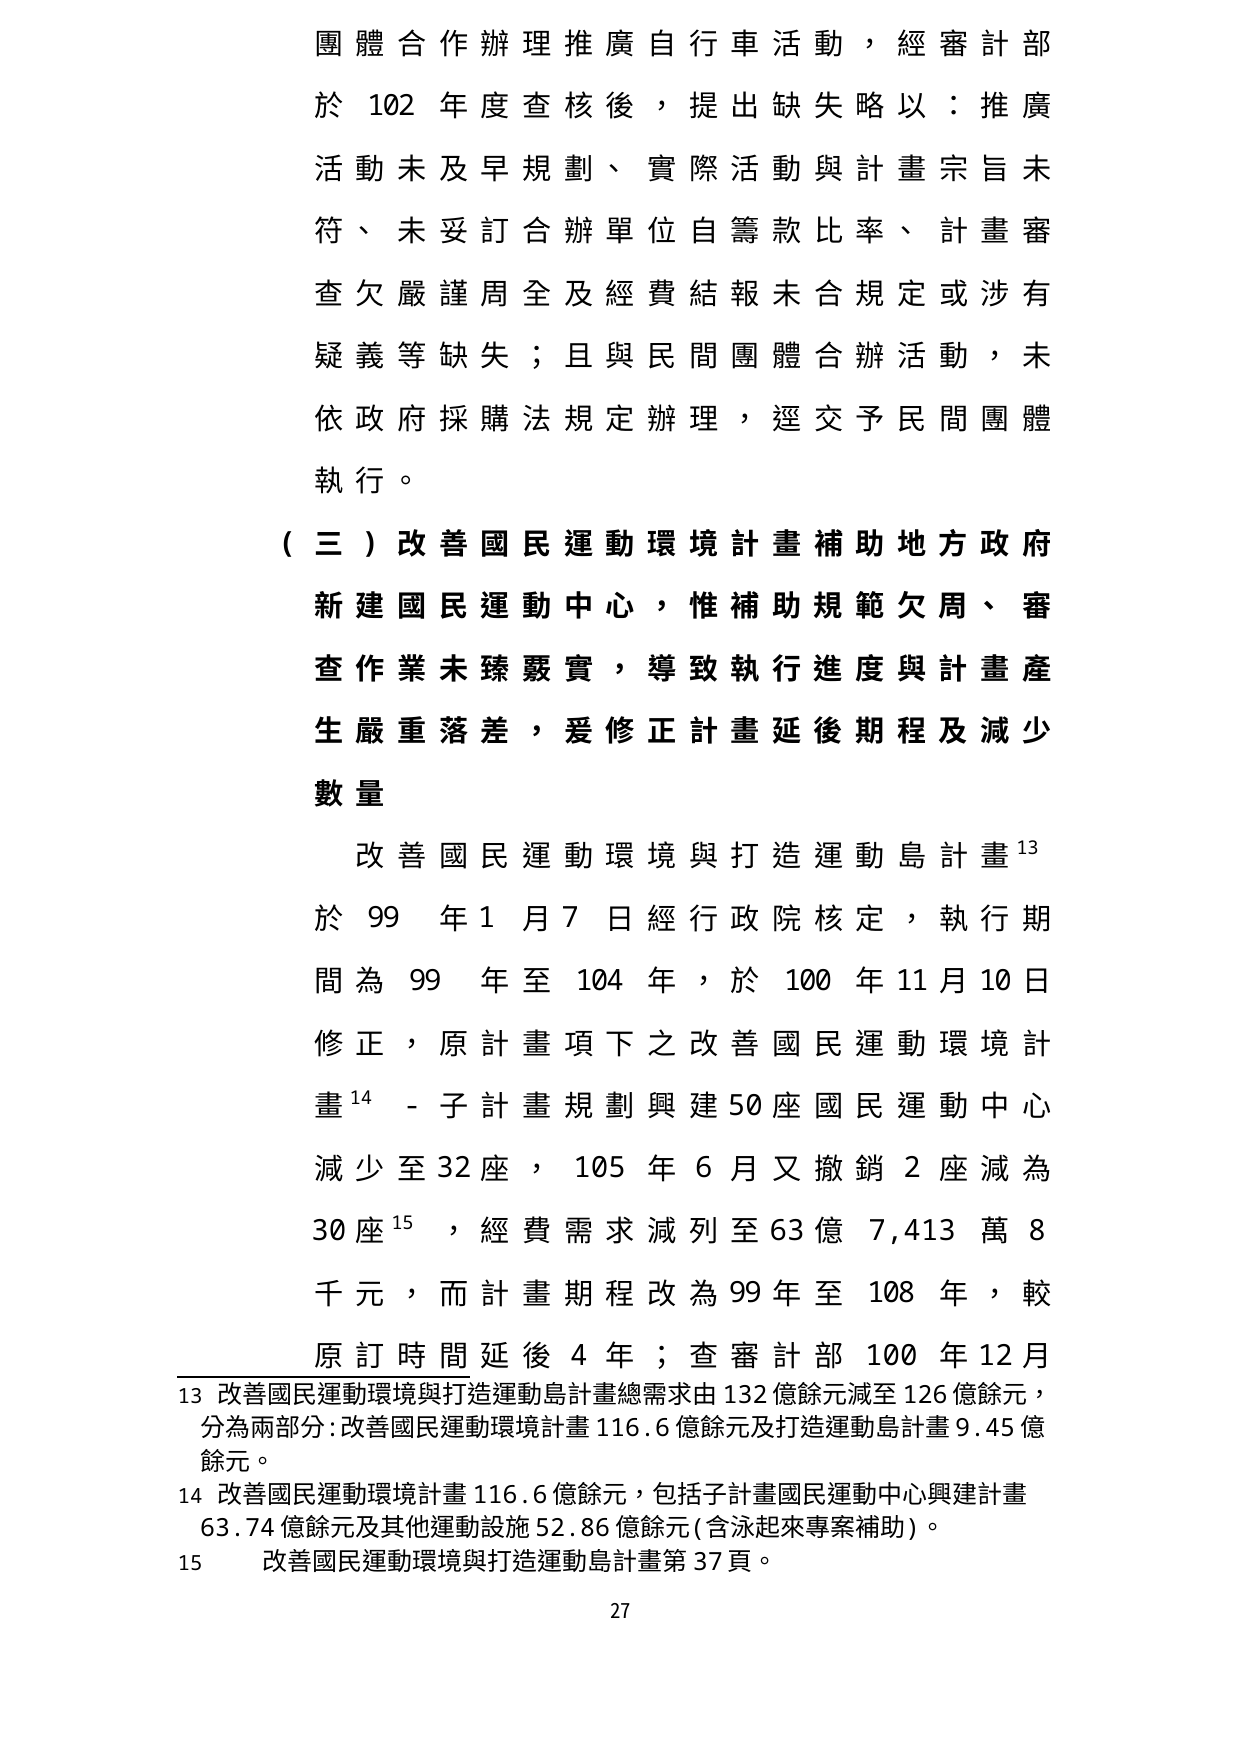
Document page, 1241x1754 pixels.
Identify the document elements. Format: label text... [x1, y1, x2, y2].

text 團體合作辦理推廣自行車活動，經審計部於102年度查核後，提出缺失略以：推廣活動未及早規劃、實際活動與計畫宗旨未符、未妥訂合辦單位自籌款比率、計畫審查欠嚴謹周全及經費結報未合規定或涉有疑義等缺失；且與民間團體合辦活動，未依政府採購法規定辦理，逕交予民間團體執行。 [271, 0, 1058, 500]
text 改善國民運動環境與打造運動島計畫於99 年1 月7 日經行政院核定，執行期間為99 年至104年，於100年11月10日修正，原計畫項下之改善國民運動環境計畫-子計畫規劃興建50座國民運動中心減少至32座，105年6月又撤銷2座減為30座，經費需求減列至63億7,413萬8千元，而計畫期程改為99年至108年，較原訂時間延後4年；查審計部100年12月間公布之調查報告略以：該補助計畫將「基於均衡資源分配之政策目標」列為選址標準，跳脫服務範圍人口數之衡量基準，不利運動中心良性營運目標之達成、未依核定計畫規定邀集學者專家組成委員會，廣納各領域專家學者意見及各該地方政府提報申請補助案件，核有文件缺漏或其內容未完全符合設置規定等情形。 [271, 812, 1058, 1375]
text 改善國民運動環境與打造運動島計畫第37頁。 [177, 1543, 1063, 1577]
text (三)改善國民運動環境計畫補助地方政府新建國民運動中心，惟補助規範欠周、審查作業未臻覈實，導致執行進度與計畫產生嚴重落差，爰修正計畫延後期程及減少數量 [242, 500, 1058, 812]
text 改善國民運動環境計畫116.6億餘元，包括子計畫國民運動中心興建計畫63.74億餘元及其他運動設施52.86億餘元(含泳起來專案補助)。 [177, 1477, 1063, 1543]
text 改善國民運動環境與打造運動島計畫總需求由132億餘元減至126億餘元，分為兩部分:改善國民運動環境計畫116.6億餘元及打造運動島計畫9.45億餘元。 [177, 1377, 1063, 1477]
